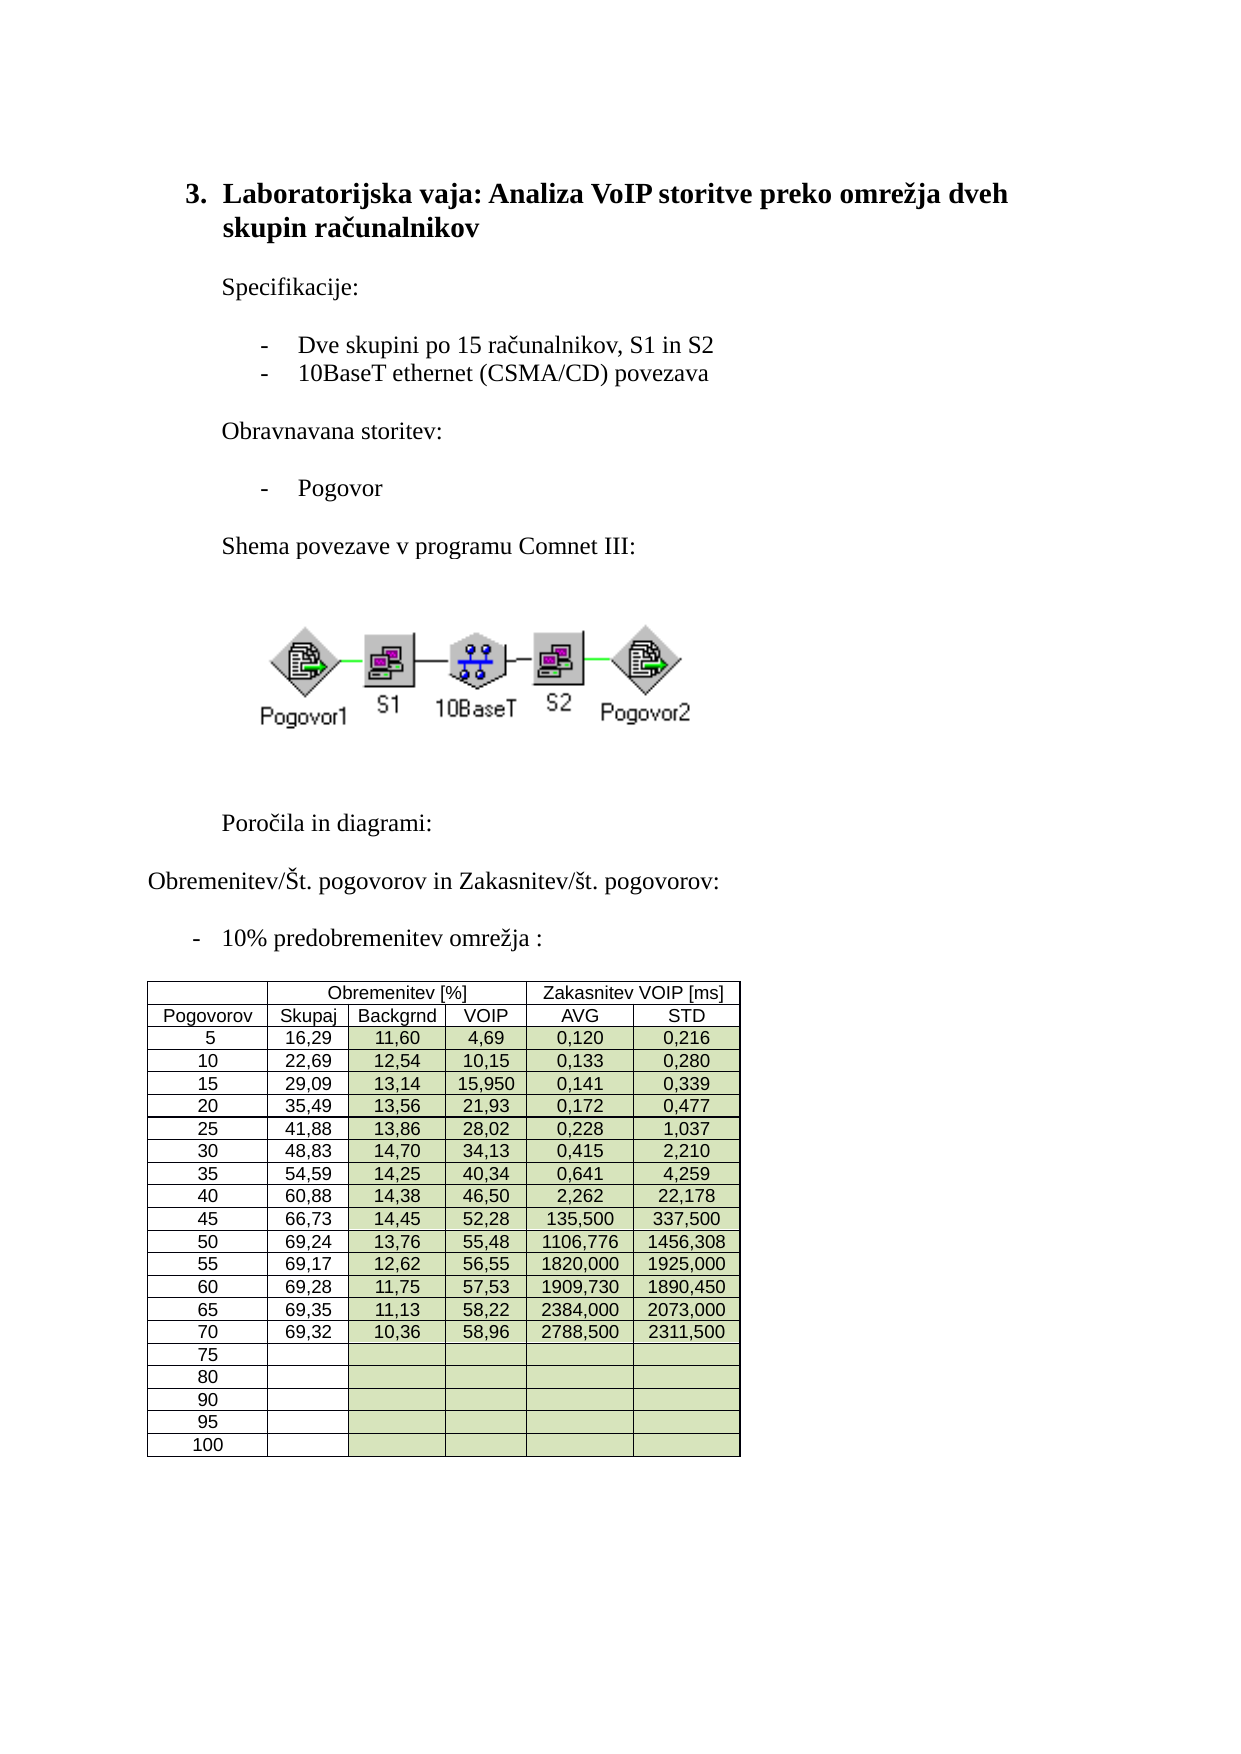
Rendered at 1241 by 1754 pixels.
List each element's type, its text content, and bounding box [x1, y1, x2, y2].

table_cell [349, 1389, 445, 1410]
table_cell 10,15 [446, 1050, 526, 1071]
table_cell 1890,450 [634, 1276, 739, 1297]
table_cell [446, 1411, 526, 1433]
table_cell 13,76 [349, 1231, 445, 1252]
table_cell [634, 1389, 739, 1410]
table_cell [446, 1344, 526, 1365]
table_cell 1925,000 [634, 1253, 739, 1275]
table_cell 22,178 [634, 1185, 739, 1207]
table_cell 60 [148, 1276, 267, 1297]
table_cell 52,28 [446, 1208, 526, 1229]
table_cell 0,216 [634, 1027, 739, 1049]
table_cell 2073,000 [634, 1298, 739, 1320]
table_cell 57,53 [446, 1276, 526, 1297]
table_cell 12,54 [349, 1050, 445, 1071]
table_cell 0,641 [527, 1163, 633, 1184]
table_cell [634, 1344, 739, 1365]
table_cell 13,56 [349, 1095, 445, 1116]
table_cell 55,48 [446, 1231, 526, 1252]
table_cell Backgrnd [349, 1005, 445, 1026]
table_cell Skupaj [268, 1005, 348, 1026]
text Obremenitev/Št. pogovorov in Zakasnitev/št. pogovorov: [148, 866, 1093, 894]
table_cell 337,500 [634, 1208, 739, 1229]
table_header Obremenitev [%] [268, 982, 526, 1003]
table_cell [527, 1434, 633, 1456]
table_cell 69,35 [268, 1298, 348, 1320]
table_cell 50 [148, 1231, 267, 1252]
table_cell 58,96 [446, 1321, 526, 1342]
table_cell 1,037 [634, 1118, 739, 1139]
table_cell 75 [148, 1344, 267, 1365]
table_cell [268, 1389, 348, 1410]
table_cell 2384,000 [527, 1298, 633, 1320]
table_cell 0,280 [634, 1050, 739, 1071]
table_cell 90 [148, 1389, 267, 1410]
table_cell 69,28 [268, 1276, 348, 1297]
table_cell 95 [148, 1411, 267, 1433]
table_header Zakasnitev VOIP [ms] [527, 982, 739, 1003]
table_cell [446, 1366, 526, 1388]
table_cell [349, 1344, 445, 1365]
text Specifikacije: [148, 272, 1093, 301]
table_cell [527, 1411, 633, 1433]
table_cell 22,69 [268, 1050, 348, 1071]
table_cell 2788,500 [527, 1321, 633, 1342]
table_cell 12,62 [349, 1253, 445, 1275]
table_cell [349, 1434, 445, 1456]
table_cell 69,17 [268, 1253, 348, 1275]
table_cell 35 [148, 1163, 267, 1184]
table_cell 1909,730 [527, 1276, 633, 1297]
table_cell 14,25 [349, 1163, 445, 1184]
table_cell 11,13 [349, 1298, 445, 1320]
table_cell [446, 1434, 526, 1456]
table_header [148, 982, 267, 1003]
table_cell 30 [148, 1140, 267, 1162]
table_cell 14,70 [349, 1140, 445, 1162]
list 10BaseT ethernet (CSMA/CD) povezava [260, 358, 1093, 387]
table_cell 14,38 [349, 1185, 445, 1207]
table_cell Pogovorov [148, 1005, 267, 1026]
table_cell 0,141 [527, 1072, 633, 1094]
table_cell 15 [148, 1072, 267, 1094]
text Poročila in diagrami: [221, 808, 1093, 837]
table_cell 48,83 [268, 1140, 348, 1162]
table_cell 58,22 [446, 1298, 526, 1320]
table_cell 0,228 [527, 1118, 633, 1139]
table_cell [527, 1344, 633, 1365]
table_cell 80 [148, 1366, 267, 1388]
table_cell 69,24 [268, 1231, 348, 1252]
table_cell 14,45 [349, 1208, 445, 1229]
table_cell 0,415 [527, 1140, 633, 1162]
table_cell [446, 1389, 526, 1410]
table_cell 0,133 [527, 1050, 633, 1071]
table_cell 13,86 [349, 1118, 445, 1139]
table_cell 28,02 [446, 1118, 526, 1139]
list Dve skupini po 15 računalnikov, S1 in S2 [260, 330, 1093, 358]
table_cell 1106,776 [527, 1231, 633, 1252]
table_cell 56,55 [446, 1253, 526, 1275]
table_cell [634, 1411, 739, 1433]
table_cell 100 [148, 1434, 267, 1456]
table_cell [634, 1366, 739, 1388]
table_cell 46,50 [446, 1185, 526, 1207]
table_cell 60,88 [268, 1185, 348, 1207]
table_cell 0,477 [634, 1095, 739, 1116]
table_cell 16,29 [268, 1027, 348, 1049]
table_cell 10 [148, 1050, 267, 1071]
table_cell 69,32 [268, 1321, 348, 1342]
picture [221, 559, 756, 809]
table_cell 11,60 [349, 1027, 445, 1049]
table_cell 55 [148, 1253, 267, 1275]
text Shema povezave v programu Comnet III: [221, 531, 1093, 808]
table_cell [527, 1366, 633, 1388]
table_cell 1820,000 [527, 1253, 633, 1275]
table_cell 41,88 [268, 1118, 348, 1139]
table_cell [268, 1366, 348, 1388]
table_cell 35,49 [268, 1095, 348, 1116]
table_cell 40 [148, 1185, 267, 1207]
table_cell 34,13 [446, 1140, 526, 1162]
table_cell 0,172 [527, 1095, 633, 1116]
table_cell [349, 1411, 445, 1433]
table_cell 66,73 [268, 1208, 348, 1229]
table_cell 20 [148, 1095, 267, 1116]
table_cell 29,09 [268, 1072, 348, 1094]
table_cell 15,950 [446, 1072, 526, 1094]
table_cell 70 [148, 1321, 267, 1342]
table_cell [527, 1389, 633, 1410]
list Laboratorijska vaja: Analiza VoIP storitve preko omrežja dveh skupin računalnikov [185, 176, 1093, 243]
table_cell 2311,500 [634, 1321, 739, 1342]
table_cell 65 [148, 1298, 267, 1320]
table_cell [349, 1366, 445, 1388]
table_cell [268, 1434, 348, 1456]
table_cell [634, 1434, 739, 1456]
table_cell 11,75 [349, 1276, 445, 1297]
table_cell 40,34 [446, 1163, 526, 1184]
table_cell 2,210 [634, 1140, 739, 1162]
table_cell 2,262 [527, 1185, 633, 1207]
table_cell 1456,308 [634, 1231, 739, 1252]
list 10% predobremenitev omrežja : [192, 923, 1093, 952]
table_cell 0,120 [527, 1027, 633, 1049]
list Pogovor [260, 473, 1093, 502]
table_cell AVG [527, 1005, 633, 1026]
table_cell 21,93 [446, 1095, 526, 1116]
table_cell 54,59 [268, 1163, 348, 1184]
table_cell 5 [148, 1027, 267, 1049]
table_cell 13,14 [349, 1072, 445, 1094]
text Obravnavana storitev: [221, 416, 1093, 445]
table_cell [268, 1411, 348, 1433]
table_cell 4,69 [446, 1027, 526, 1049]
table_cell STD [634, 1005, 739, 1026]
table_cell 4,259 [634, 1163, 739, 1184]
table_cell 25 [148, 1118, 267, 1139]
table_cell [268, 1344, 348, 1365]
table_cell VOIP [446, 1005, 526, 1026]
table_cell 0,339 [634, 1072, 739, 1094]
table_cell 45 [148, 1208, 267, 1229]
table_cell 135,500 [527, 1208, 633, 1229]
table_cell 10,36 [349, 1321, 445, 1342]
